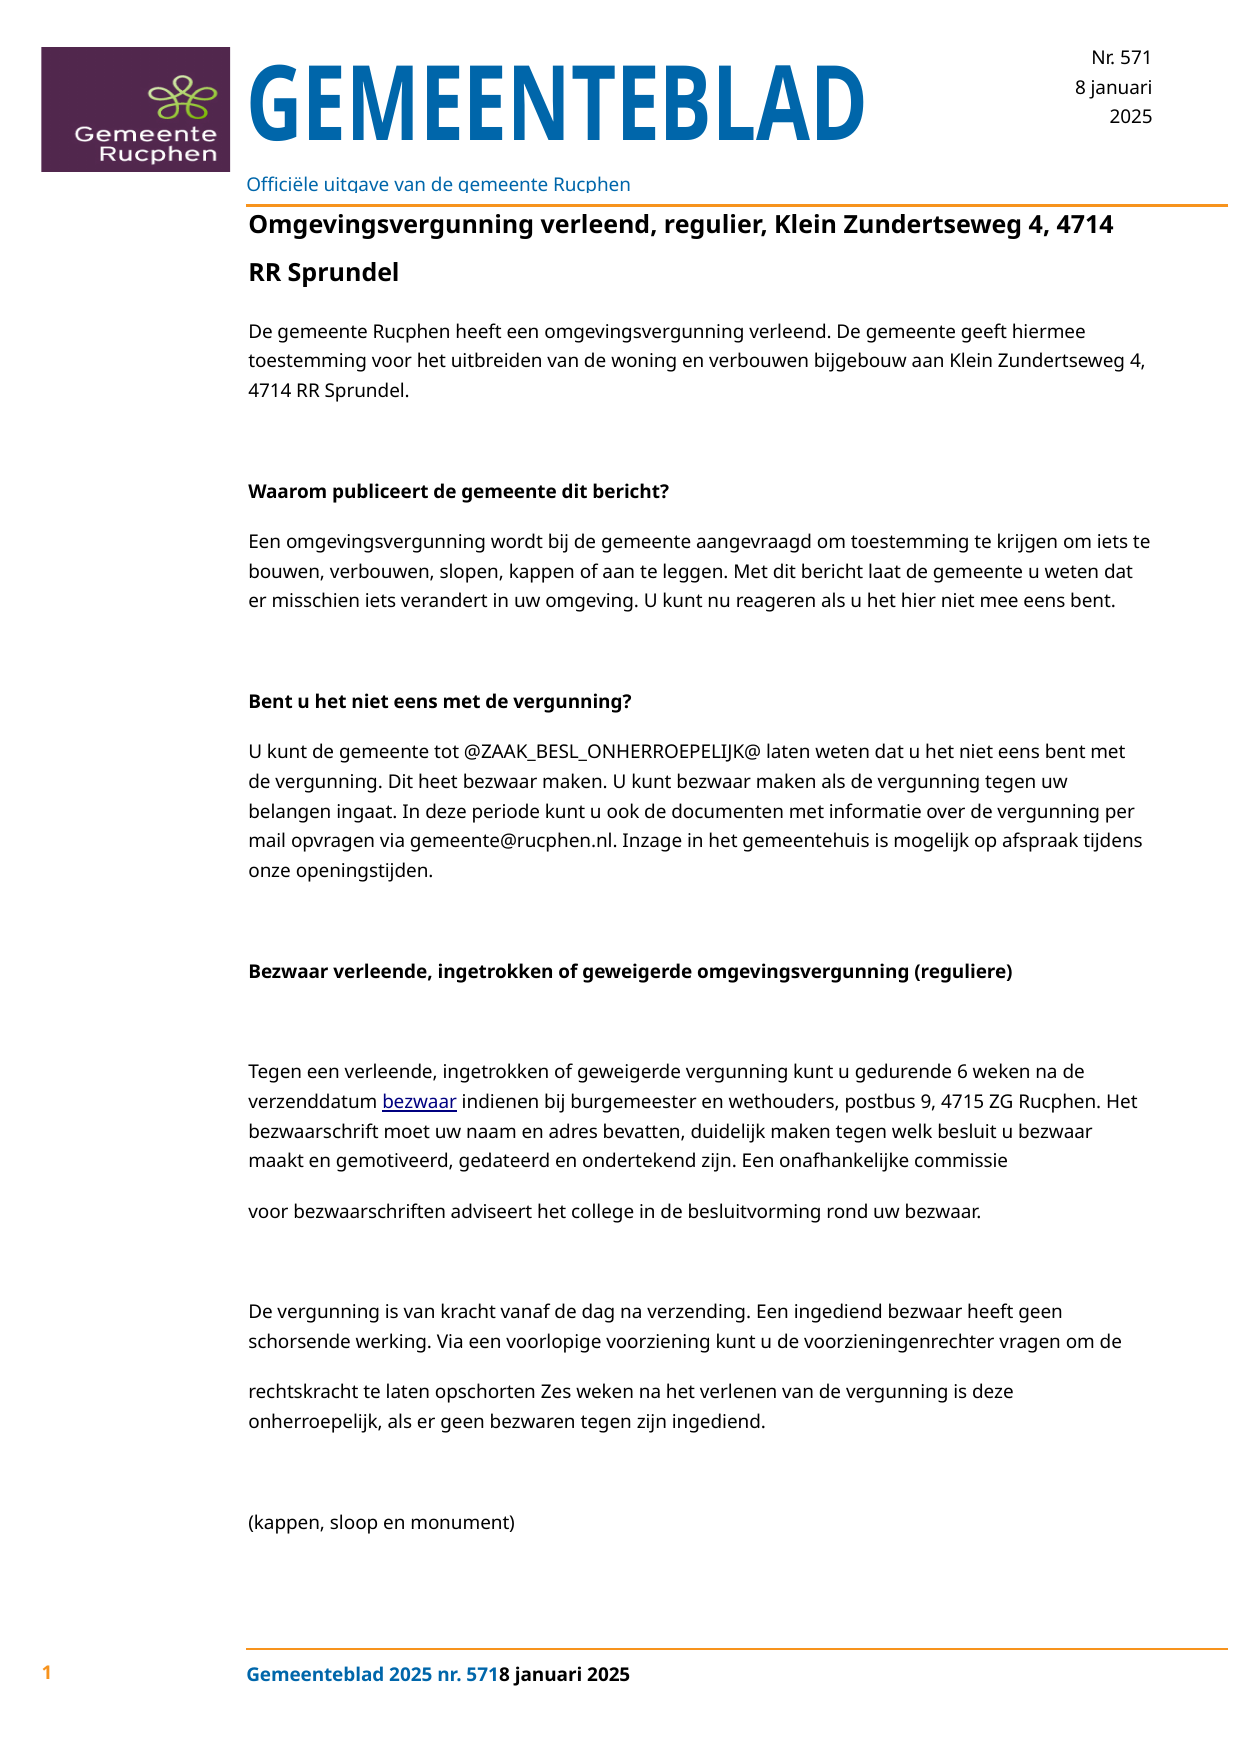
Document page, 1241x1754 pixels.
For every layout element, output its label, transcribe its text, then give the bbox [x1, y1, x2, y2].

text Tegen een verleende, ingetrokken of geweigerde vergunning kunt u gedurende 6 weken na de verzenddatum bezwaar indienen bij burgemeester en wethouders, postbus 9, 4715 ZG Rucphen. Het bezwaarschrift moet uw naam en adres bevatten, duidelijk maken tegen welk besluit u bezwaar maakt en gemotiveerd, gedateerd en ondertekend zijn. Een onafhankelijke commissie [248, 1059, 1152, 1173]
picture [41, 47, 231, 172]
text Bent u het niet eens met de vergunning? [248, 688, 1152, 714]
text (kappen, sloop en monument) [248, 1509, 1152, 1535]
text Waarom publiceert de gemeente dit bericht? [248, 478, 1152, 504]
text rechtskracht te laten opschorten Zes weken na het verlenen van de vergunning is deze onherroepelijk, als er geen bezwaren tegen zijn ingediend. [248, 1379, 1152, 1434]
text Bezwaar verleende, ingetrokken of geweigerde omgevingsvergunning (reguliere) [248, 958, 1152, 984]
text Omgevingsvergunning verleend, regulier, Klein Zundertseweg 4, 4714 RR Sprundel [248, 207, 1152, 288]
text U kunt de gemeente tot @ZAAK_BESL_ONHERROEPELIJK@ laten weten dat u het niet eens bent met de vergunning. Dit heet bezwaar maken. U kunt bezwaar maken als de vergunning tegen uw belangen ingaat. In deze periode kunt u ook de documenten met informatie over de vergunning per mail opvragen via gemeente@rucphen.nl. Inzage in het gemeentehuis is mogelijk op afspraak tijdens onze openingstijden. [248, 739, 1152, 883]
text De vergunning is van kracht vanaf de dag na verzending. Een ingediend bezwaar heeft geen schorsende werking. Via een voorlopige voorziening kunt u de voorzieningenrechter vragen om de [248, 1299, 1152, 1354]
text voor bezwaarschriften adviseert het college in de besluitvorming rond uw bezwaar. [248, 1198, 1152, 1224]
text Een omgevingsvergunning wordt bij de gemeente aangevraagd om toestemming te krijgen om iets te bouwen, verbouwen, slopen, kappen of aan te leggen. Met dit bericht laat de gemeente u weten dat er misschien iets verandert in uw omgeving. U kunt nu reageren als u het hier niet mee eens bent. [248, 528, 1152, 613]
text De gemeente Rucphen heeft een omgevingsvergunning verleend. De gemeente geeft hiermee toestemming voor het uitbreiden van de woning en verbouwen bijgebouw aan Klein Zundertseweg 4, 4714 RR Sprundel. [248, 318, 1152, 403]
